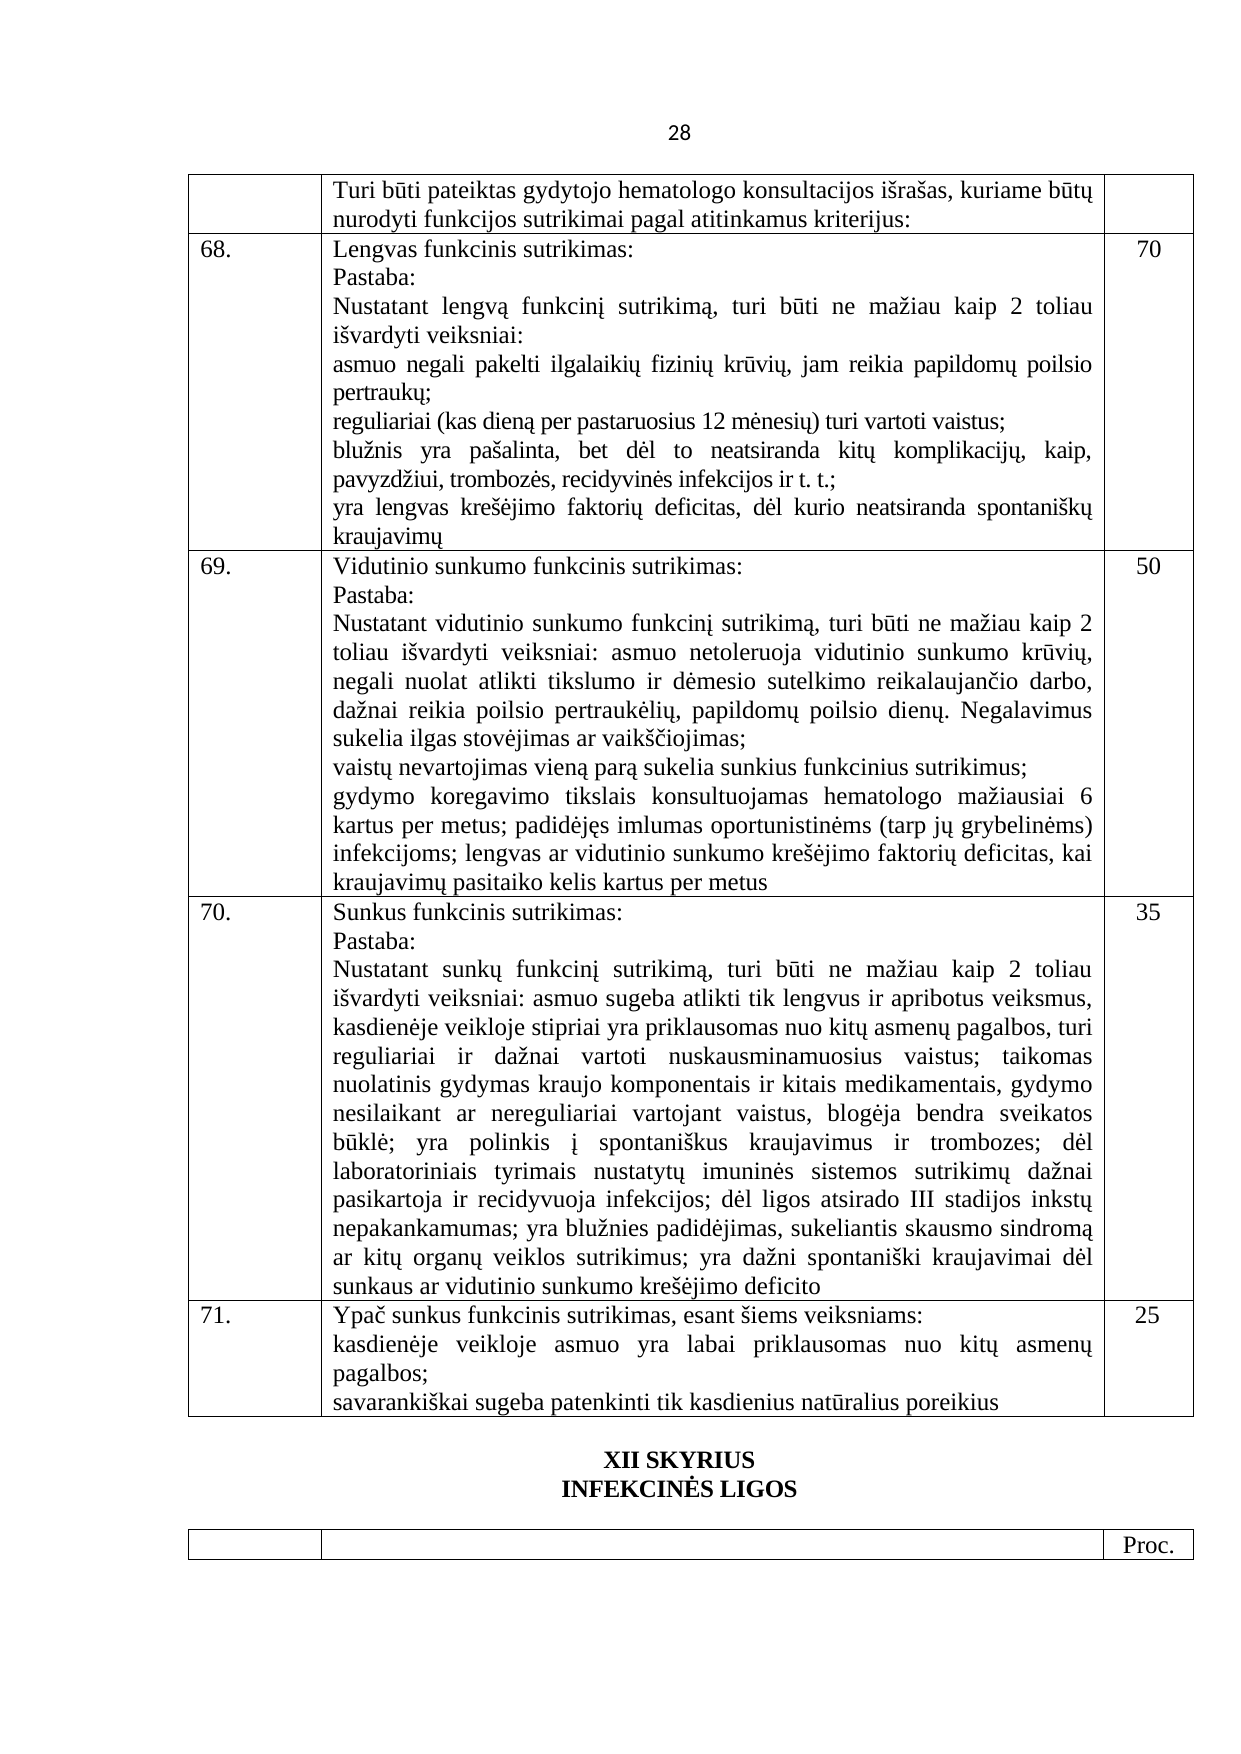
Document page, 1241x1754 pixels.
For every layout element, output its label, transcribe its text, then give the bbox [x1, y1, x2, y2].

table_header [189, 1530, 321, 1559]
table_cell 50 [1105, 551, 1193, 896]
table_cell 68. [189, 234, 321, 550]
table_cell 69. [189, 551, 321, 896]
table_header [322, 1530, 1103, 1559]
table_cell [1105, 175, 1193, 233]
text XII SKYRIUS [177, 1445, 1181, 1474]
table_header Proc. [1104, 1530, 1193, 1559]
table_cell 70 [1105, 234, 1193, 550]
table_cell Ypač sunkus funkcinis sutrikimas, esant šiems veiksniams: kasdienėje veikloje asmuo yra labai priklausomas nuo kitų asmenų pagalbos; savarankiškai sugeba patenkinti tik kasdienius natūralius poreikius [322, 1301, 1104, 1416]
table_cell 70. [189, 897, 321, 1299]
table_cell Lengvas funkcinis sutrikimas: Pastaba: Nustatant lengvą funkcinį sutrikimą, turi būti ne mažiau kaip 2 toliau išvardyti veiksniai: asmuo negali pakelti ilgalaikių fizinių krūvių, jam reikia papildomų poilsio pertraukų; reguliariai (kas dieną per pastaruosius 12 mėnesių) turi vartoti vaistus; blužnis yra pašalinta, bet dėl to neatsiranda kitų komplikacijų, kaip, pavyzdžiui, trombozės, recidyvinės infekcijos ir t. t.; yra lengvas krešėjimo faktorių deficitas, dėl kurio neatsiranda spontaniškų kraujavimų [322, 234, 1104, 550]
text INFEKCINĖS LIGOS [177, 1474, 1181, 1503]
table_cell 35 [1105, 897, 1193, 1299]
table_cell 25 [1105, 1301, 1193, 1416]
table_cell Turi būti pateiktas gydytojo hematologo konsultacijos išrašas, kuriame būtų nurodyti funkcijos sutrikimai pagal atitinkamus kriterijus: [322, 175, 1104, 233]
table_cell Vidutinio sunkumo funkcinis sutrikimas: Pastaba: Nustatant vidutinio sunkumo funkcinį sutrikimą, turi būti ne mažiau kaip 2 toliau išvardyti veiksniai: asmuo netoleruoja vidutinio sunkumo krūvių, negali nuolat atlikti tikslumo ir dėmesio sutelkimo reikalaujančio darbo, dažnai reikia poilsio pertraukėlių, papildomų poilsio dienų. Negalavimus sukelia ilgas stovėjimas ar vaikščiojimas; vaistų nevartojimas vieną parą sukelia sunkius funkcinius sutrikimus; gydymo koregavimo tikslais konsultuojamas hematologo mažiausiai 6 kartus per metus; padidėjęs imlumas oportunistinėms (tarp jų grybelinėms) infekcijoms; lengvas ar vidutinio sunkumo krešėjimo faktorių deficitas, kai kraujavimų pasitaiko kelis kartus per metus [322, 551, 1104, 896]
table_cell [189, 175, 321, 233]
table_cell 71. [189, 1301, 321, 1416]
table_cell Sunkus funkcinis sutrikimas: Pastaba: Nustatant sunkų funkcinį sutrikimą, turi būti ne mažiau kaip 2 toliau išvardyti veiksniai: asmuo sugeba atlikti tik lengvus ir apribotus veiksmus, kasdienėje veikloje stipriai yra priklausomas nuo kitų asmenų pagalbos, turi reguliariai ir dažnai vartoti nuskausminamuosius vaistus; taikomas nuolatinis gydymas kraujo komponentais ir kitais medikamentais, gydymo nesilaikant ar nereguliariai vartojant vaistus, blogėja bendra sveikatos būklė; yra polinkis į spontaniškus kraujavimus ir trombozes; dėl laboratoriniais tyrimais nustatytų imuninės sistemos sutrikimų dažnai pasikartoja ir recidyvuoja infekcijos; dėl ligos atsirado III stadijos inkstų nepakankamumas; yra blužnies padidėjimas, sukeliantis skausmo sindromą ar kitų organų veiklos sutrikimus; yra dažni spontaniški kraujavimai dėl sunkaus ar vidutinio sunkumo krešėjimo deficito [322, 897, 1104, 1299]
